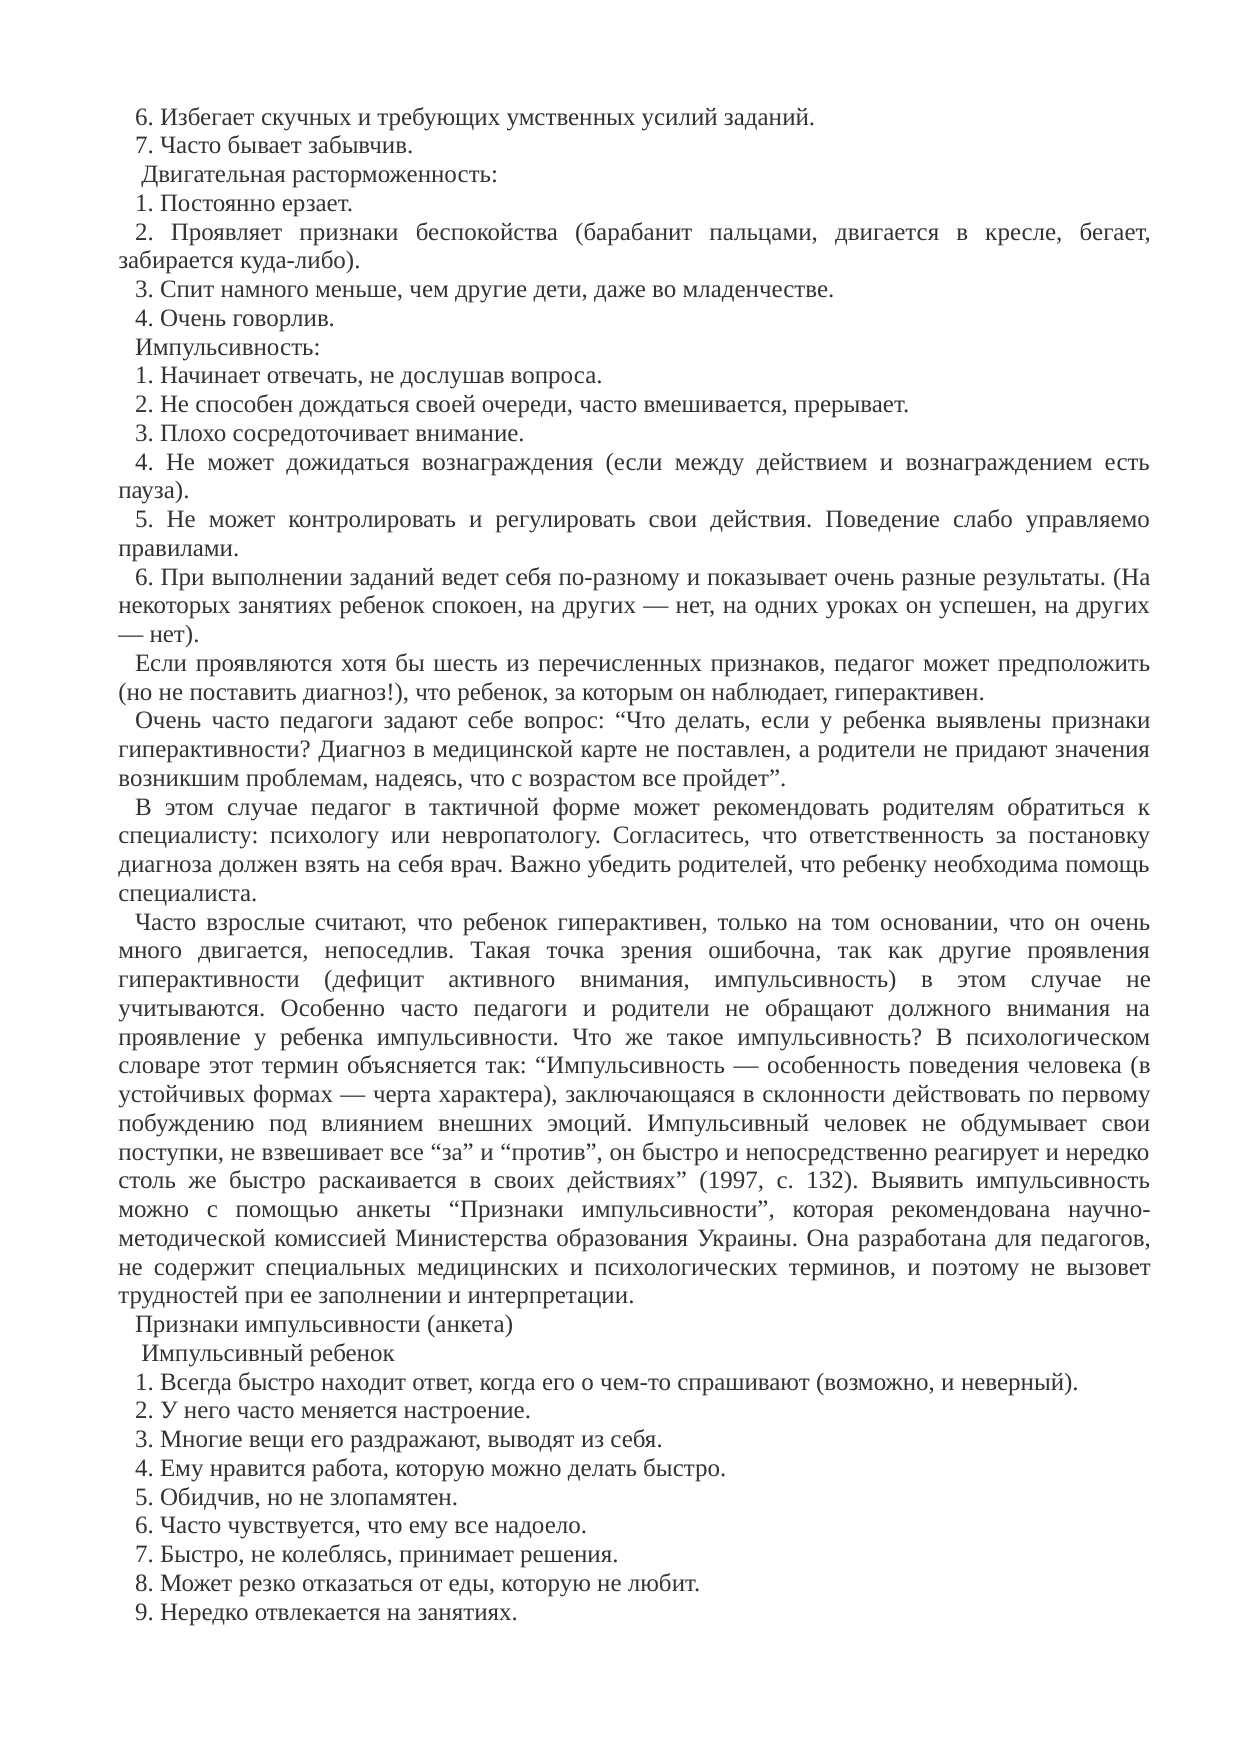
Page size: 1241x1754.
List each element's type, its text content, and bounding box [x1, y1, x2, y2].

text 7. Быстро, не колеблясь, принимает решения. [118, 1539, 1152, 1568]
text 2. Проявляет признаки беспокойства (барабанит пальцами, двигается в кресле, бегает, забирается куда-либо). [118, 217, 1152, 274]
text 3. Плохо сосредоточивает внимание. [118, 418, 1152, 447]
text 7. Часто бывает забывчив. [118, 131, 1152, 159]
text 6. Избегает скучных и требующих умственных усилий заданий. [118, 102, 1152, 131]
text 6. При выполнении заданий ведет себя по-разному и показывает очень разные результаты. (На некоторых занятиях ребенок спокоен, на других — нет, на одних уроках он успешен, на других — нет). [118, 562, 1152, 648]
text 1. Всегда быстро находит ответ, когда его о чем-то спрашивают (возможно, и неверный). [118, 1367, 1152, 1396]
text Часто взрослые считают, что ребенок гиперактивен, только на том основании, что он очень много двигается, непоседлив. Такая точка зрения ошибочна, так как другие проявления гиперактивности (дефицит активного внимания, импульсивность) в этом случае не учитываются. Особенно часто педагоги и родители не обращают должного внимания на проявление у ребенка импульсивности. Что же такое импульсивность? В психологическом словаре этот термин объясняется так: “Импульсивность — особенность поведения человека (в устойчивых формах — черта характера), заключающаяся в склонности действовать по первому побуждению под влиянием внешних эмоций. Импульсивный человек не обдумывает свои поступки, не взвешивает все “за” и “против”, он быстро и непосредственно реагирует и нередко столь же быстро раскаивается в своих действиях” (1997, с. 132). Выявить импульсивность можно с помощью анкеты “Признаки импульсивности”, которая рекомендована научно-методической комиссией Министерства образования Украины. Она разработана для педагогов, не содержит специальных медицинских и психологических терминов, и поэтому не вызовет трудностей при ее заполнении и интерпретации. [118, 907, 1152, 1309]
text 3. Многие вещи его раздражают, выводят из себя. [118, 1424, 1152, 1453]
text В этом случае педагог в тактичной форме может рекомендовать родителям обратиться к специалисту: психологу или невропатологу. Согласитесь, что ответственность за постановку диагноза должен взять на себя врач. Важно убедить родителей, что ребенку необходима помощь специалиста. [118, 792, 1152, 907]
text 8. Может резко отказаться от еды, которую не любит. [118, 1568, 1152, 1597]
text Если проявляются хотя бы шесть из перечисленных признаков, педагог может предположить (но не поставить диагноз!), что ребенок, за которым он наблюдает, гиперактивен. [118, 648, 1152, 706]
text 4. Очень говорлив. [118, 303, 1152, 332]
text 1. Постоянно ерзает. [118, 188, 1152, 217]
text 6. Часто чувствуется, что ему все надоело. [118, 1511, 1152, 1539]
text Импульсивный ребенок [118, 1338, 1152, 1367]
text Импульсивность: [118, 332, 1152, 361]
text Двигательная расторможенность: [118, 159, 1152, 188]
text Очень часто педагоги задают себе вопрос: “Что делать, если у ребенка выявлены признаки гиперактивности? Диагноз в медицинской карте не поставлен, а родители не придают значения возникшим проблемам, надеясь, что с возрастом все пройдет”. [118, 706, 1152, 792]
text 2. У него часто меняется настроение. [118, 1396, 1152, 1424]
text 2. Не способен дождаться своей очереди, часто вмешивается, прерывает. [118, 389, 1152, 418]
text 5. Не может контролировать и регулировать свои действия. Поведение слабо управляемо правилами. [118, 504, 1152, 562]
text 3. Спит намного меньше, чем другие дети, даже во младенчестве. [118, 274, 1152, 303]
text Признаки импульсивности (анкета) [118, 1309, 1152, 1338]
text 5. Обидчив, но не злопамятен. [118, 1482, 1152, 1511]
text 4. Не может дожидаться вознаграждения (если между действием и вознаграждением есть пауза). [118, 447, 1152, 504]
text 4. Ему нравится работа, которую можно делать быстро. [118, 1453, 1152, 1482]
text 9. Нередко отвлекается на занятиях. [118, 1597, 1152, 1626]
text 1. Начинает отвечать, не дослушав вопроса. [118, 361, 1152, 389]
